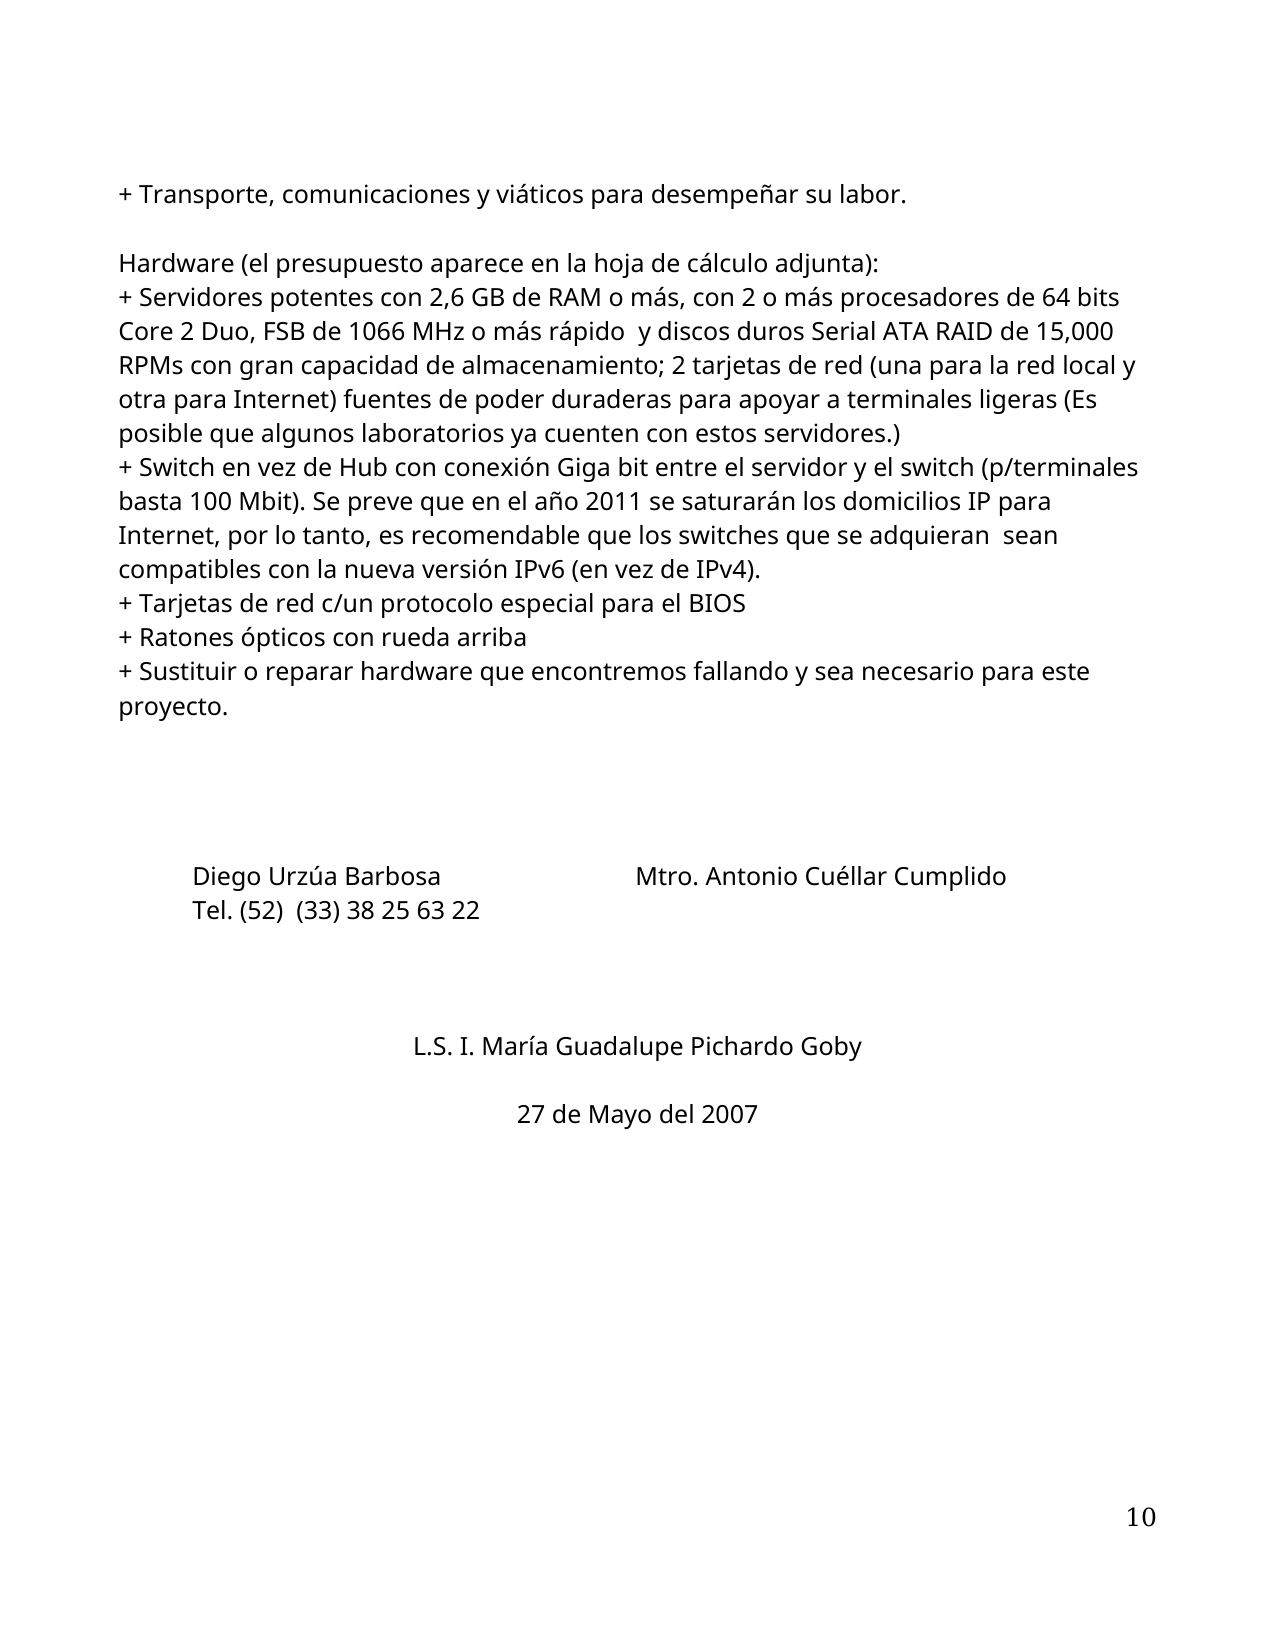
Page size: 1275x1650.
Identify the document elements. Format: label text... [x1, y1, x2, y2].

text Hardware (el presupuesto aparece en la hoja de cálculo adjunta): [118, 245, 1157, 279]
text Tel. (52) (33) 38 25 63 22 [118, 892, 1157, 927]
text 27 de Mayo del 2007 [118, 1097, 1157, 1131]
text + Ratones ópticos con rueda arriba [118, 620, 1157, 654]
text + Servidores potentes con 2,6 GB de RAM o más, con 2 o más procesadores de 64 bits Core 2 Duo, FSB de 1066 MHz o más rápido y discos duros Serial ATA RAID de 15,000 RPMs con gran capacidad de almacenamiento; 2 tarjetas de red (una para la red local y otra para Internet) fuentes de poder duraderas para apoyar a terminales ligeras (Es posible que algunos laboratorios ya cuenten con estos servidores.) [118, 279, 1157, 450]
text + Tarjetas de red c/un protocolo especial para el BIOS [118, 586, 1157, 620]
text + Transporte, comunicaciones y viáticos para desempeñar su labor. [118, 177, 1157, 211]
text + Switch en vez de Hub con conexión Giga bit entre el servidor y el switch (p/terminales basta 100 Mbit). Se preve que en el año 2011 se saturarán los domicilios IP para Internet, por lo tanto, es recomendable que los switches que se adquieran sean compatibles con la nueva versión IPv6 (en vez de IPv4). [118, 450, 1157, 586]
text + Sustituir o reparar hardware que encontremos fallando y sea necesario para este proyecto. [118, 654, 1157, 722]
text Diego Urzúa Barbosa Mtro. Antonio Cuéllar Cumplido [118, 858, 1157, 892]
text L.S. I. María Guadalupe Pichardo Goby [118, 1029, 1157, 1063]
